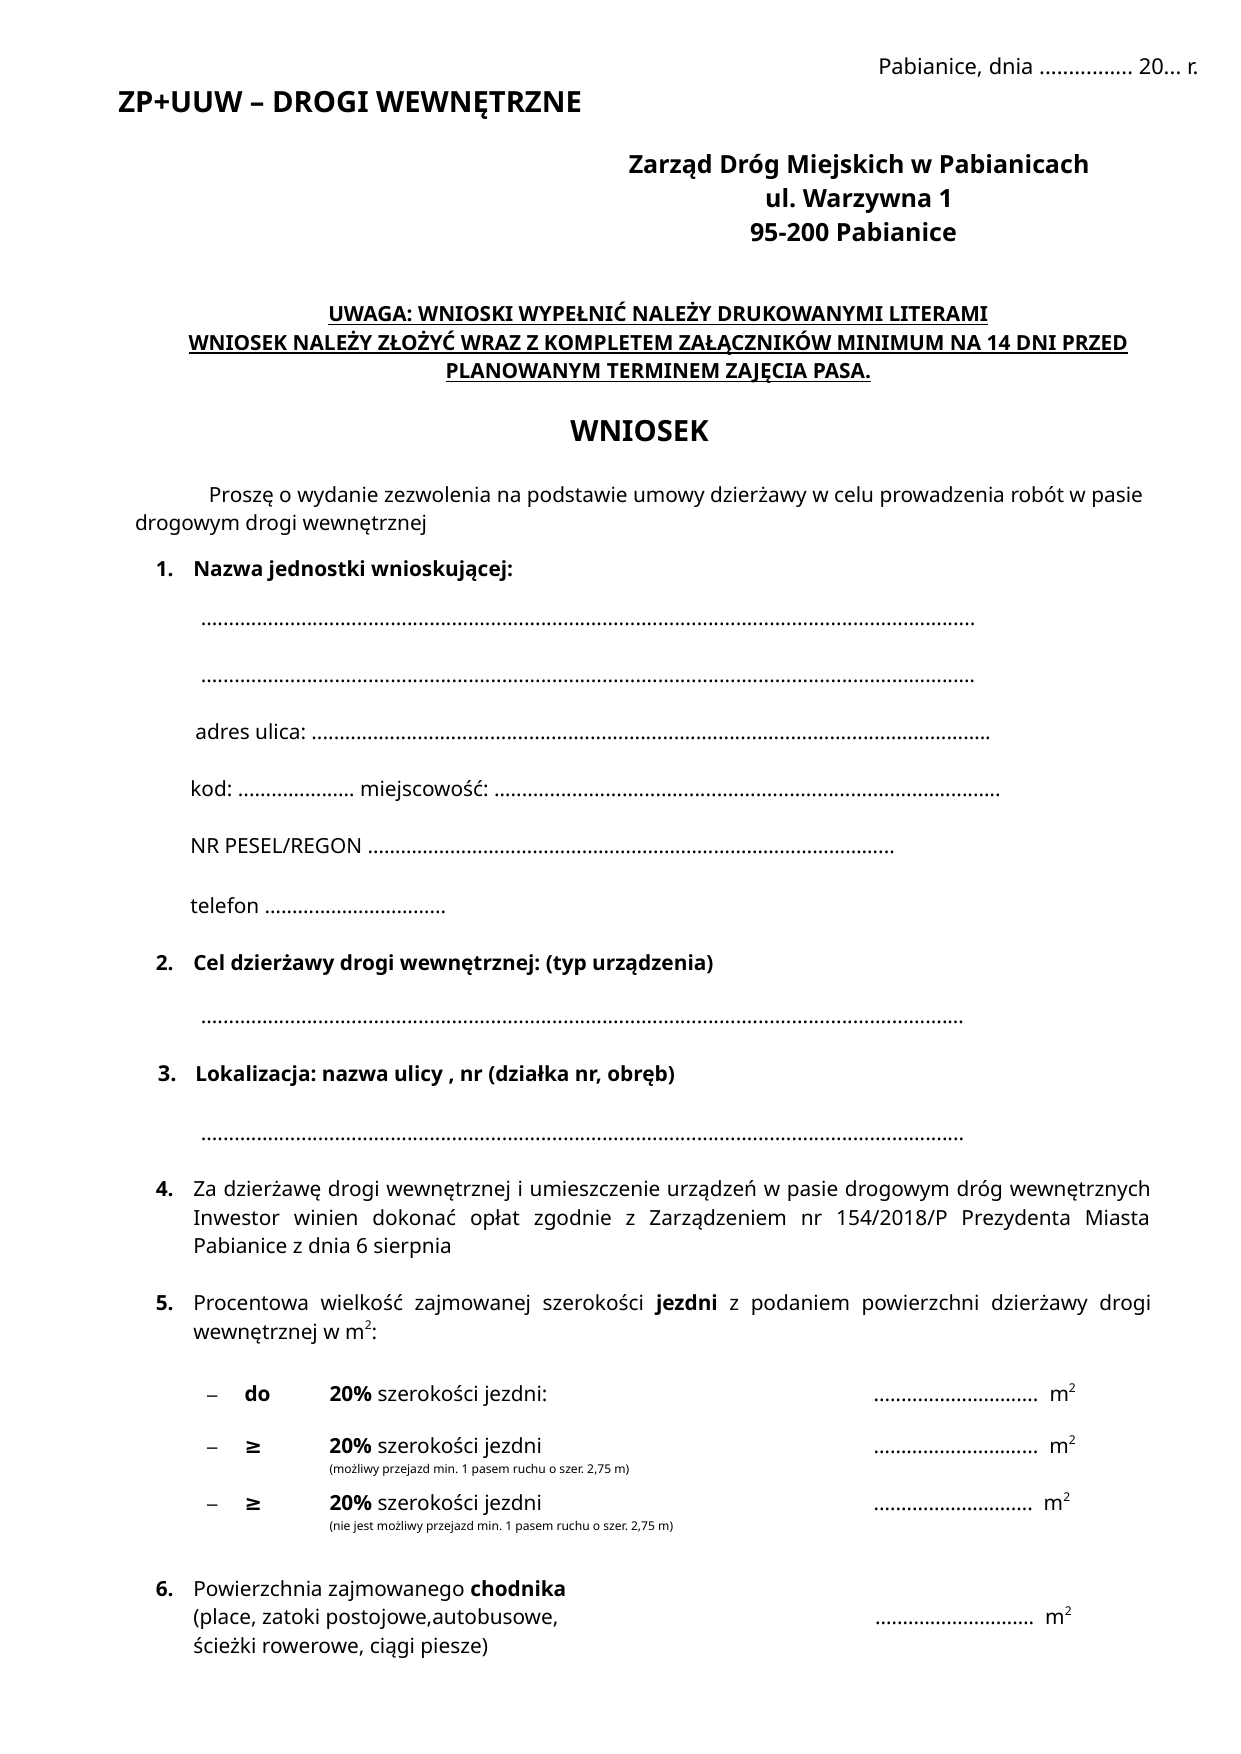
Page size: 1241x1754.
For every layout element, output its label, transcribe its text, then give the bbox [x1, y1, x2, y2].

list Za dzierżawę drogi wewnętrznej i umieszczenie urządzeń w pasie drogowym dróg wewnętrznych Inwestor winien dokonać opłat zgodnie z Zarządzeniem nr 154/2018/P Prezydenta Miasta Pabianice z dnia 6 sierpnia [156, 1174, 1151, 1260]
list ≥ 20% szerokości jezdni ………………………... m2 [135, 1432, 1151, 1460]
text telefon …………………………... [118, 891, 1151, 919]
list Nazwa jednostki wnioskującej: [156, 554, 1151, 582]
list ......................................................................................................................................… [158, 1001, 1151, 1030]
list Cel dzierżawy drogi wewnętrznej: (typ urządzenia) [156, 948, 1151, 976]
list Powierzchnia zajmowanego chodnika [156, 1574, 1151, 1602]
text NR PESEL/REGON …………………………………………………………………………………... [118, 831, 1151, 859]
text Proszę o wydanie zezwolenia na podstawie umowy dzierżawy w celu prowadzenia robót w pasie drogowym drogi wewnętrznej [135, 480, 1151, 537]
list ........................................................................................................................................... [158, 603, 1151, 632]
list ........................................................................................................................................… [158, 660, 1151, 689]
text (nie jest możliwy przejazd min. 1 pasem ruchu o szer. 2,75 m) [135, 1517, 1151, 1545]
text 95-200 Pabianice [118, 214, 1198, 248]
list do 20% szerokości jezdni: ..………………………. m2 [135, 1379, 1151, 1408]
text kod: ..................… miejscowość: …....................................................................................…. [118, 774, 1151, 802]
text (możliwy przejazd min. 1 pasem ruchu o szer. 2,75 m) [135, 1460, 1151, 1488]
text Pabianice, dnia ................ 20... r. [118, 51, 1198, 81]
text ul. Warzywna 1 [118, 180, 1151, 214]
list ścieżki rowerowe, ciągi piesze) [156, 1631, 1151, 1659]
list ......................................................................................................................................... [158, 1118, 1151, 1146]
text WNIOSEK [135, 410, 1151, 450]
list Lokalizacja: nazwa ulicy , nr (działka nr, obręb) [158, 1058, 1151, 1088]
text Zarząd Dróg Miejskich w Pabianicach [118, 146, 1198, 180]
text UWAGA: WNIOSKI WYPEŁNIĆ NALEŻY DRUKOWANYMI LITERAMI [118, 299, 1198, 328]
list ≥ 20% szerokości jezdni .………………………. m2 [135, 1488, 1151, 1517]
list (place, zatoki postojowe,autobusowe, .………………………. m2 [156, 1602, 1151, 1631]
text WNIOSEK NALEŻY ZŁOŻYĆ WRAZ Z KOMPLETEM ZAŁĄCZNIKÓW MINIMUM NA 14 DNI PRZED PLANOWANYM TERMINEM ZAJĘCIA PASA. [118, 328, 1198, 385]
list Procentowa wielkość zajmowanej szerokości jezdni z podaniem powierzchni dzierżawy drogi wewnętrznej w m2: [156, 1288, 1151, 1345]
text ZP+UUW – DROGI WEWNĘTRZNE [118, 81, 1198, 121]
list adres ulica: .................................................................….................................................….. [158, 717, 1151, 746]
